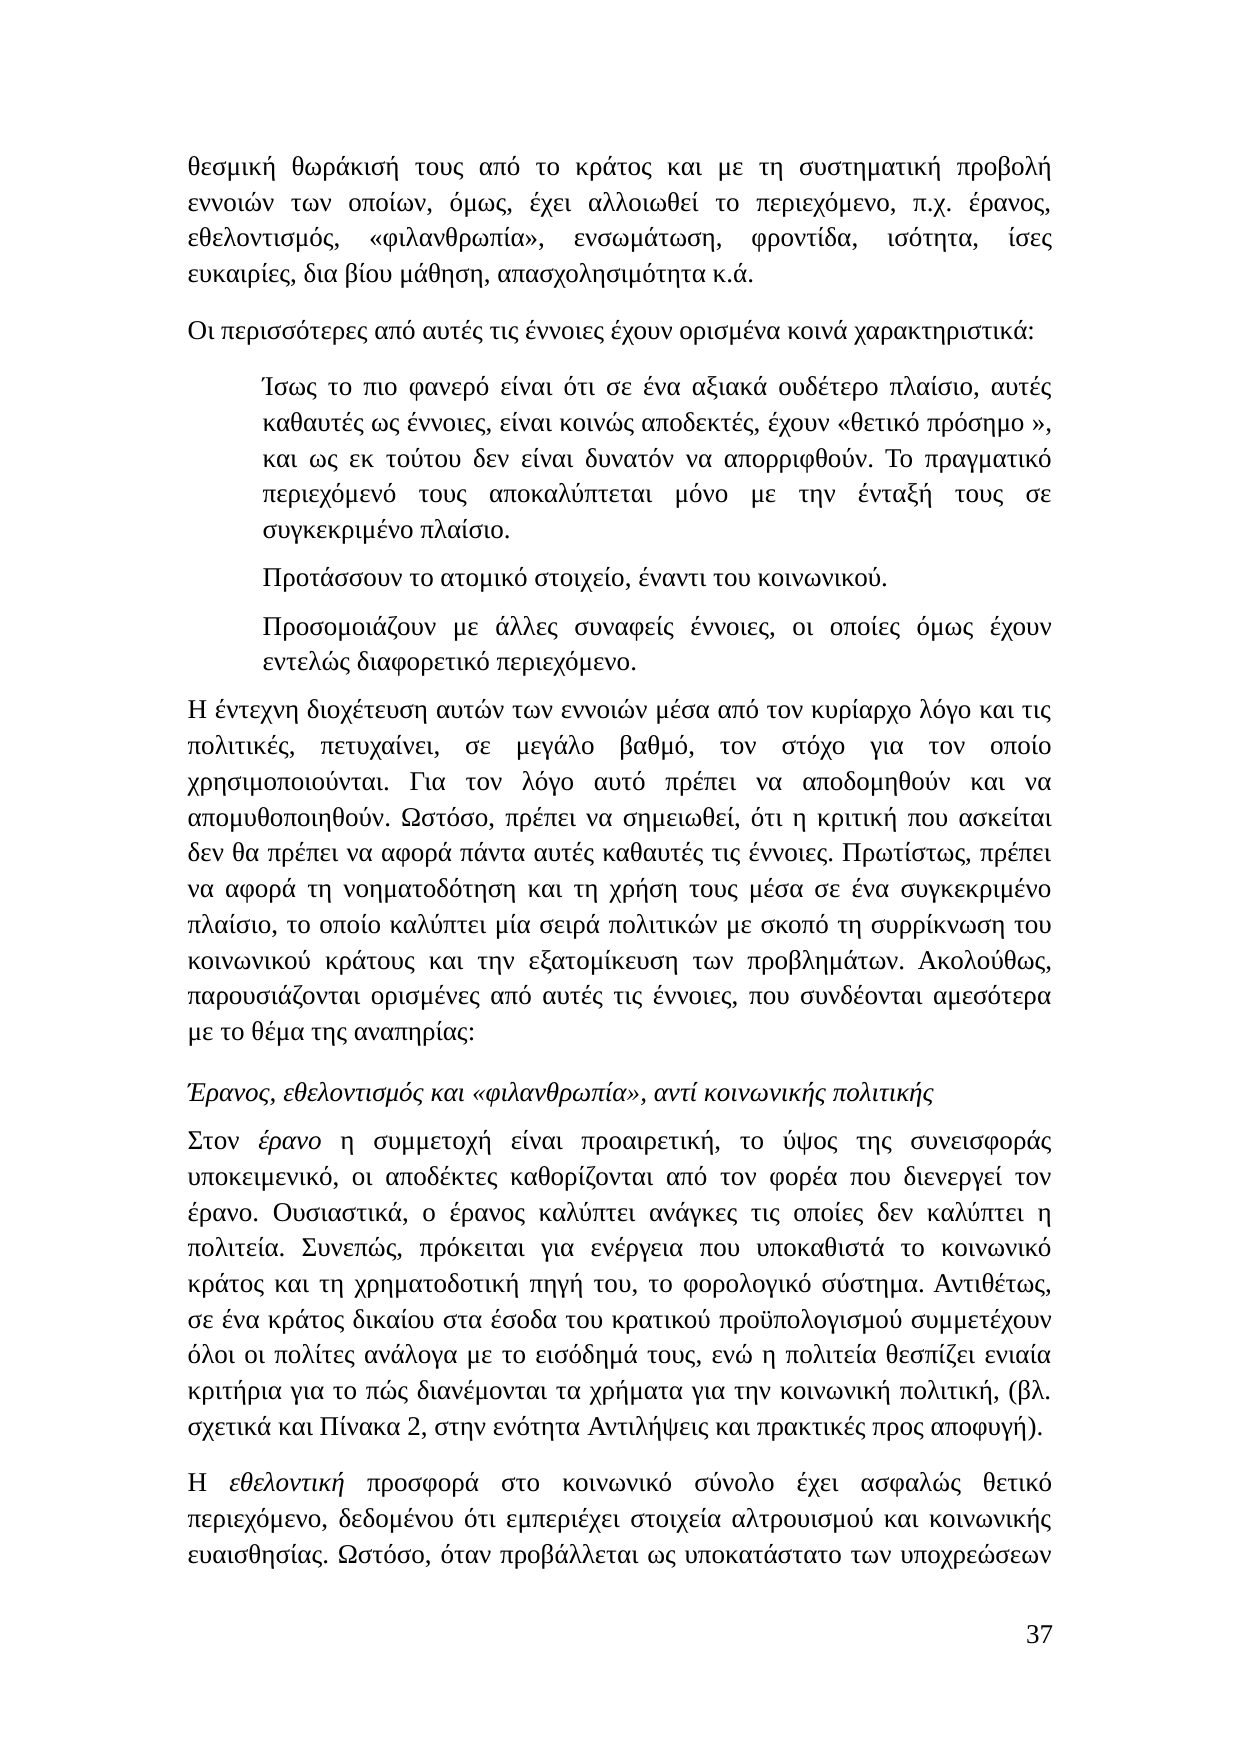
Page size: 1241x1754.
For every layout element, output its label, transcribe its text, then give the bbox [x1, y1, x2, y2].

text Στον έρανο η συμμετοχή είναι προαιρετική, το ύψος της συνεισφοράς υποκειμενικό, οι αποδέκτες καθορίζονται από τον φορέα που διενεργεί τον έρανο. Ουσιαστικά, ο έρανος καλύπτει ανάγκες τις οποίες δεν καλύπτει η πολιτεία. Συνεπώς, πρόκειται για ενέργεια που υποκαθιστά το κοινωνικό κράτος και τη χρηματοδοτική πηγή του, το φορολογικό σύστημα. Αντιθέτως, σε ένα κράτος δικαίου στα έσοδα του κρατικού προϋπολογισμού συμμετέχουν όλοι οι πολίτες ανάλογα με το εισόδημά τους, ενώ η πολιτεία θεσπίζει ενιαία κριτήρια για το πώς διανέμονται τα χρήματα για την κοινωνική πολιτική, (βλ. σχετικά και Πίνακα 2, στην ενότητα 3.3.3). [187, 1124, 1053, 1441]
text Ίσως το πιο φανερό είναι ότι σε ένα αξιακά ουδέτερο πλαίσιο, αυτές καθαυτές ως έννοιες, είναι κοινώς αποδεκτές, έχουν «θετικό πρόσημο », και ως εκ τούτου δεν είναι δυνατόν να απορριφθούν. Το πραγματικό περιεχόμενό τους αποκαλύπτεται μόνο με την ένταξή τους σε συγκεκριμένο πλαίσιο. [262, 370, 1053, 544]
text Οι περισσότερες από αυτές τις έννοιες έχουν ορισμένα κοινά χαρακτηριστικά: [187, 314, 1053, 345]
text Προσομοιάζουν με άλλες συναφείς έννοιες, οι οποίες όμως έχουν εντελώς διαφορετικό περιεχόμενο. [262, 610, 1053, 677]
text Έρανος, εθελοντισμός και «φιλανθρωπία», αντί κοινωνικής πολιτικής [187, 1076, 1053, 1107]
text θεσμική θωράκισή τους από το κράτος και με τη συστηματική προβολή εννοιών των οποίων, όμως, έχει αλλοιωθεί το περιεχόμενο, π.χ. έρανος, εθελοντισμός, «φιλανθρωπία», ενσωμάτωση, φροντίδα, ισότητα, ίσες ευκαιρίες, δια βίου μάθηση, απασχολησιμότητα κ.ά. [187, 150, 1053, 288]
text Η έντεχνη διοχέτευση αυτών των εννοιών μέσα από τον κυρίαρχο λόγο και τις πολιτικές, πετυχαίνει, σε μεγάλο βαθμό, τον στόχο για τον οποίο χρησιμοποιούνται. Για τον λόγο αυτό πρέπει να αποδομηθούν και να απομυθοποιηθούν. Ωστόσο, πρέπει να σημειωθεί, ότι η κριτική που ασκείται δεν θα πρέπει να αφορά πάντα αυτές καθαυτές τις έννοιες. Πρωτίστως, πρέπει να αφορά τη νοηματοδότηση και τη χρήση τους μέσα σε ένα συγκεκριμένο πλαίσιο, το οποίο καλύπτει μία σειρά πολιτικών με σκοπό τη συρρίκνωση του κοινωνικού κράτους και την εξατομίκευση των προβλημάτων. Ακολούθως, παρουσιάζονται ορισμένες από αυτές τις έννοιες, που συνδέονται αμεσότερα με το θέμα της αναπηρίας: [187, 694, 1053, 1046]
text Η εθελοντική προσφορά στο κοινωνικό σύνολο έχει ασφαλώς θετικό περιεχόμενο, δεδομένου ότι εμπεριέχει στοιχεία αλτρουισμού και κοινωνικής ευαισθησίας. Ωστόσο, όταν προβάλλεται ως υποκατάστατο των υποχρεώσεων [187, 1467, 1053, 1569]
text Προτάσσουν το ατομικό στοιχείο, έναντι του κοινωνικού. [262, 561, 1053, 593]
